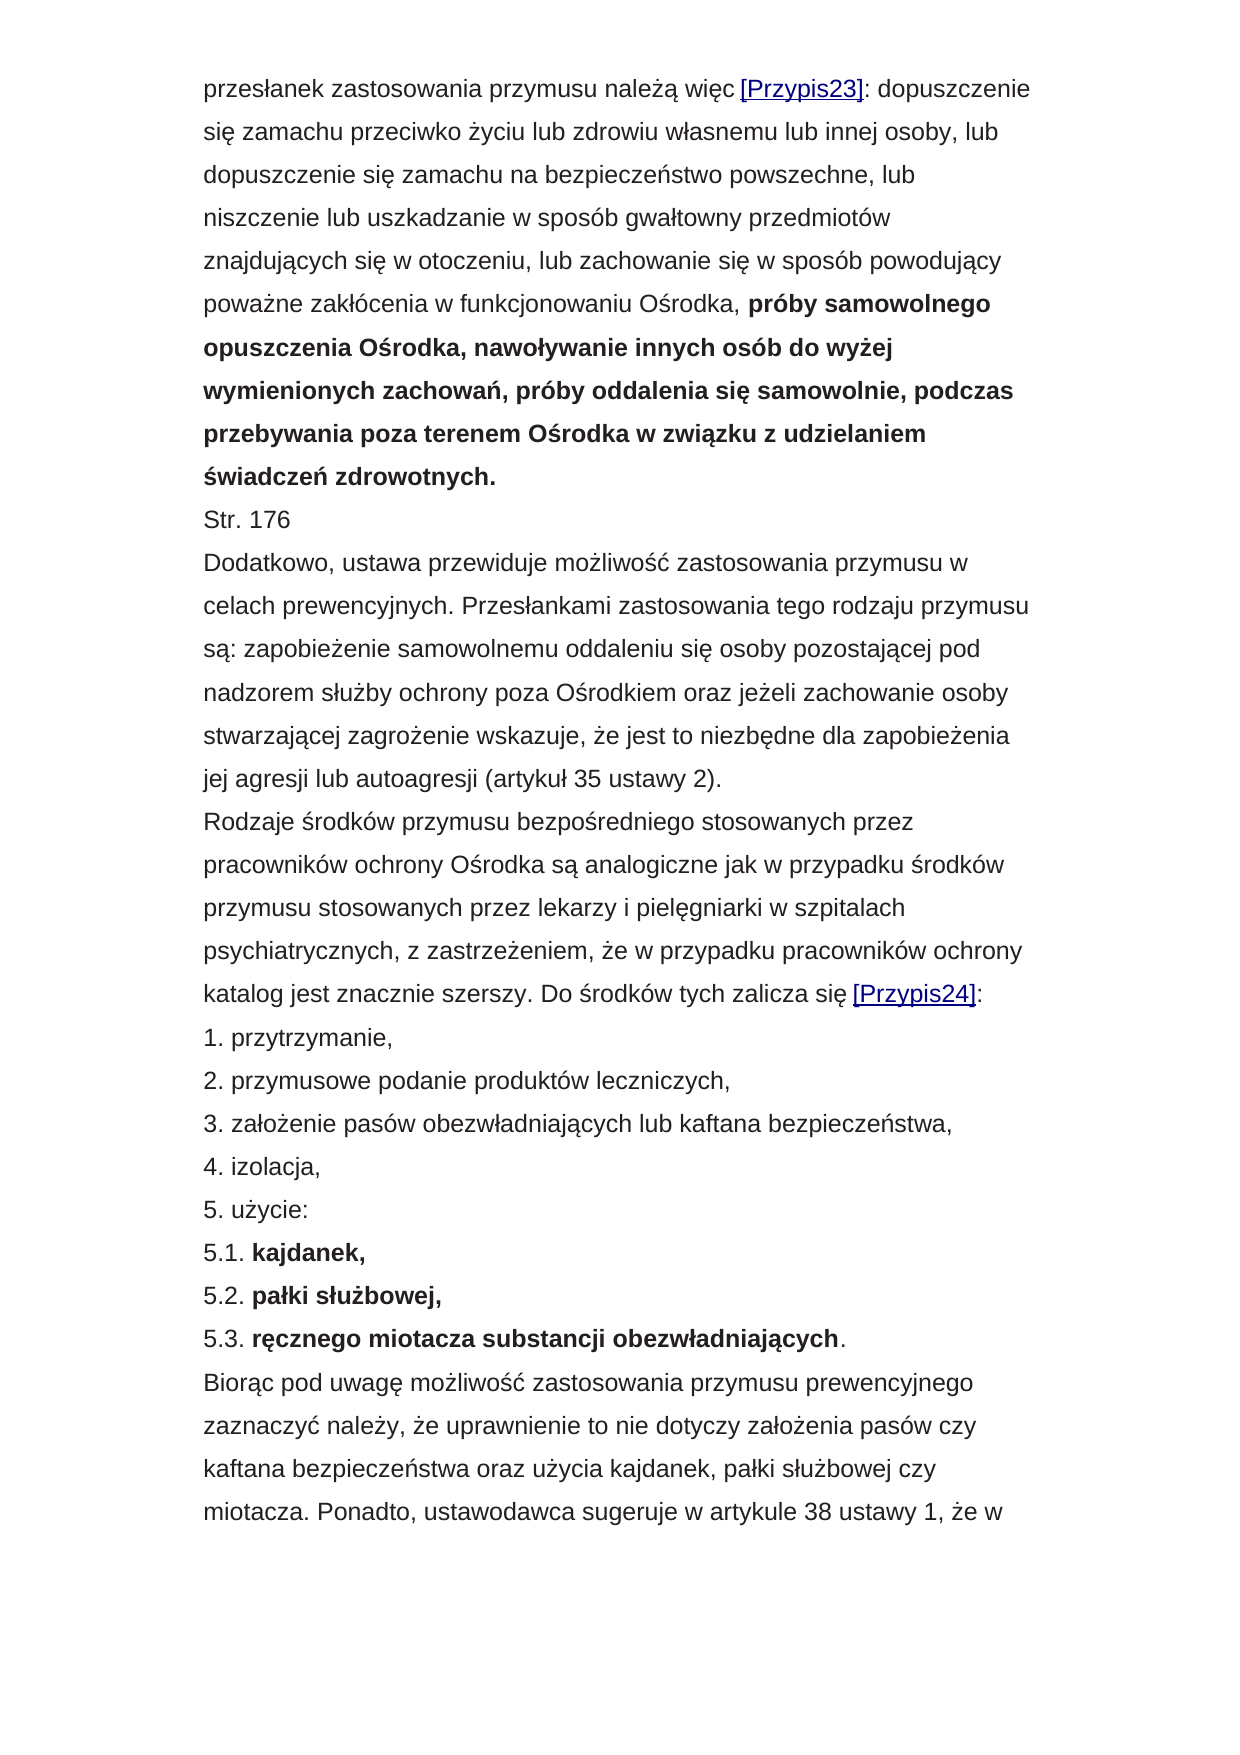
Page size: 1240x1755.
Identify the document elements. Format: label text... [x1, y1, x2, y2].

text 2. przymusowe podanie produktów leczniczych, [203, 1066, 1035, 1094]
text 3. założenie pasów obezwładniających lub kaftana bezpieczeństwa, [203, 1109, 1035, 1137]
text 1. przytrzymanie, [203, 1022, 1035, 1051]
text 5.1. kajdanek, [203, 1238, 1035, 1267]
text Str. 176 [203, 505, 1035, 534]
text 5.3. ręcznego miotacza substancji obezwładniających. [203, 1324, 1035, 1353]
text Dodatkowo, ustawa przewiduje możliwość zastosowania przymusu w celach prewencyjnych. Przesłankami zastosowania tego rodzaju przymusu są: zapobieżenie samowolnemu oddaleniu się osoby pozostającej pod nadzorem służby ochrony poza Ośrodkiem oraz jeżeli zachowanie osoby stwarzającej zagrożenie wskazuje, że jest to niezbędne dla zapobieżenia jej agresji lub autoagresji (artykuł 35 ustawy 2). [203, 548, 1035, 792]
text 5. użycie: [203, 1195, 1035, 1224]
text 5.2. pałki służbowej, [203, 1281, 1035, 1310]
text Rodzaje środków przymusu bezpośredniego stosowanych przez pracowników ochrony Ośrodka są analogiczne jak w przypadku środków przymusu stosowanych przez lekarzy i pielęgniarki w szpitalach psychiatrycznych, z zastrzeżeniem, że w przypadku pracowników ochrony katalog jest znacznie szerszy. Do środków tych zalicza się [Przypis24]: [203, 807, 1035, 1008]
text 4. izolacja, [203, 1152, 1035, 1181]
text Biorąc pod uwagę możliwość zastosowania przymusu prewencyjnego zaznaczyć należy, że uprawnienie to nie dotyczy założenia pasów czy kaftana bezpieczeństwa oraz użycia kajdanek, pałki służbowej czy miotacza. Ponadto, ustawodawca sugeruje w artykule 38 ustawy 1, że w [203, 1367, 1035, 1526]
text przesłanek zastosowania przymusu należą więc [Przypis23]: dopuszczenie się zamachu przeciwko życiu lub zdrowiu własnemu lub innej osoby, lub dopuszczenie się zamachu na bezpieczeństwo powszechne, lub niszczenie lub uszkadzanie w sposób gwałtowny przedmiotów znajdujących się w otoczeniu, lub zachowanie się w sposób powodujący poważne zakłócenia w funkcjonowaniu Ośrodka, próby samowolnego opuszczenia Ośrodka, nawoływanie innych osób do wyżej wymienionych zachowań, próby oddalenia się samowolnie, podczas przebywania poza terenem Ośrodka w związku z udzielaniem świadczeń zdrowotnych. [203, 74, 1035, 491]
